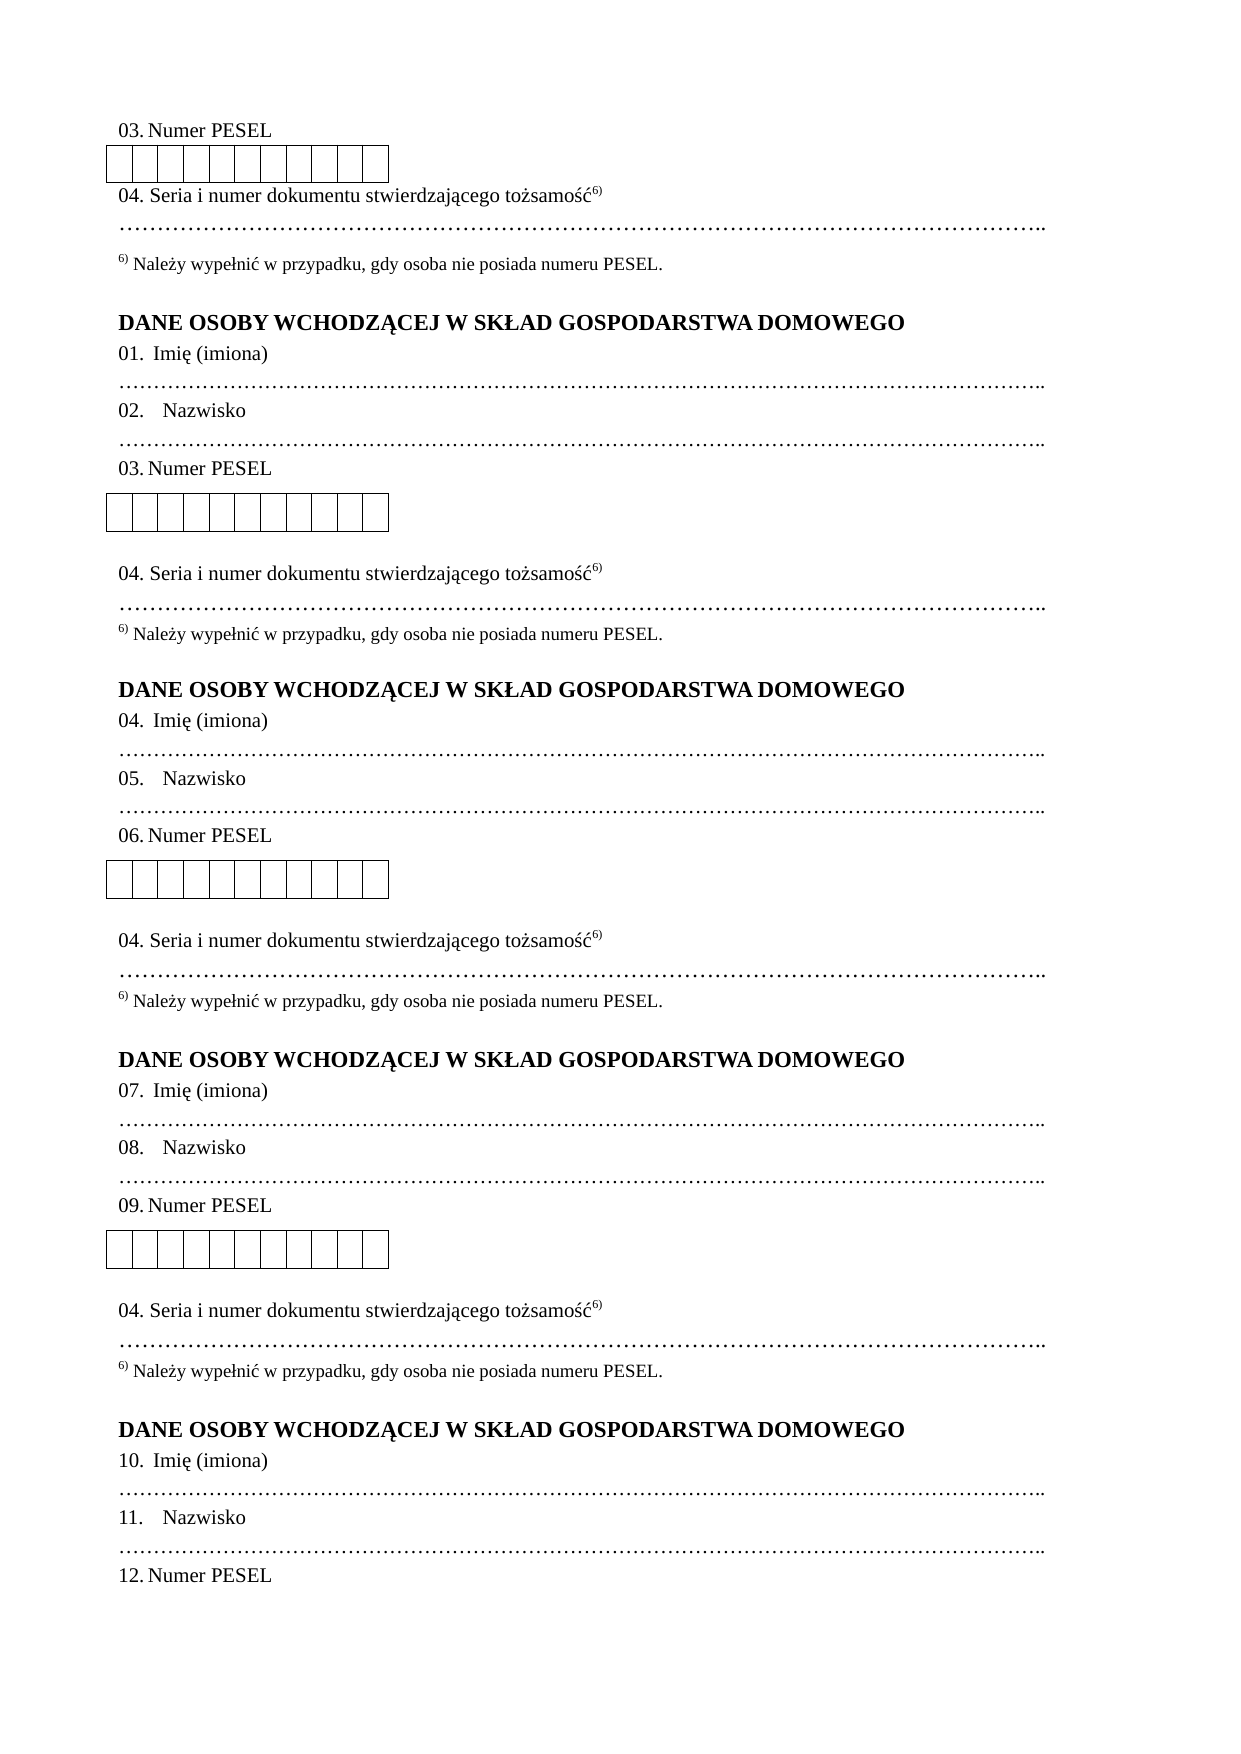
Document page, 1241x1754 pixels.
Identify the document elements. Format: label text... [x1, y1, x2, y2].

list Numer PESEL [118, 823, 1110, 847]
list Imię (imiona) [118, 1078, 1110, 1102]
table_header [287, 146, 311, 182]
table_header [158, 494, 183, 531]
text 6) Należy wypełnić w przypadku, gdy osoba nie posiada numeru PESEL. [118, 988, 1110, 1012]
table_header [261, 146, 286, 182]
table_header [133, 1231, 157, 1268]
table_header [210, 1231, 234, 1268]
text 6) Należy wypełnić w przypadku, gdy osoba nie posiada numeru PESEL. [118, 621, 1110, 645]
table_header [312, 146, 337, 182]
table_header [235, 494, 260, 531]
text DANE OSOBY WCHODZĄCEJ W SKŁAD GOSPODARSTWA DOMOWEGO [118, 1416, 1122, 1442]
table_header [184, 494, 209, 531]
table_header [184, 861, 209, 898]
table_header [184, 1231, 209, 1268]
table_header [261, 1231, 286, 1268]
text …………………………………………………………………………………………………………………….. [118, 1164, 1122, 1188]
table_header [261, 494, 286, 531]
list Nazwisko [118, 1505, 1110, 1529]
list Nazwisko [118, 1135, 1110, 1159]
text 04. Seria i numer dokumentu stwierdzającego tożsamość6) [118, 183, 1122, 207]
list Imię (imiona) [118, 341, 1110, 364]
table_header [287, 494, 311, 531]
text …………………………………………………………………………………………………………………….. [118, 794, 1122, 818]
table_header [235, 861, 260, 898]
table_header [158, 146, 183, 182]
table_header [107, 1231, 132, 1268]
text DANE OSOBY WCHODZĄCEJ W SKŁAD GOSPODARSTWA DOMOWEGO [118, 309, 1122, 335]
table_header [107, 861, 132, 898]
text 6) Należy wypełnić w przypadku, gdy osoba nie posiada numeru PESEL. [118, 251, 1110, 275]
table_header [338, 1231, 362, 1268]
table_header [363, 146, 388, 182]
text 6) Należy wypełnić w przypadku, gdy osoba nie posiada numeru PESEL. [118, 1358, 1110, 1382]
table_header [133, 861, 157, 898]
table_header [338, 861, 362, 898]
list Imię (imiona) [118, 708, 1110, 732]
table_header [363, 861, 388, 898]
table_header [184, 146, 209, 182]
table_header [210, 861, 234, 898]
table_header [287, 861, 311, 898]
table_header [312, 1231, 337, 1268]
table_header [107, 494, 132, 531]
list Numer PESEL [118, 1193, 1110, 1217]
list Nazwisko [118, 398, 1110, 422]
table_header [312, 861, 337, 898]
text 04. Seria i numer dokumentu stwierdzającego tożsamość6) [118, 928, 1122, 952]
list Nazwisko [118, 765, 1110, 789]
text …………………………………………………………………………………………………………………….. [118, 737, 1122, 761]
table_header [158, 1231, 183, 1268]
table_header [158, 861, 183, 898]
text 04. Seria i numer dokumentu stwierdzającego tożsamość6) [118, 1297, 1122, 1322]
table_header [210, 146, 234, 182]
list Numer PESEL [118, 456, 1110, 480]
text …………………………………………………………………………………………………………………….. [118, 1106, 1122, 1131]
text …………………………………………………………………………………………………………………….. [118, 427, 1122, 451]
list Numer PESEL [118, 1563, 1110, 1587]
table_header [235, 146, 260, 182]
text ………………………………………………………………………………………………………….. [118, 209, 1122, 236]
table_header [287, 1231, 311, 1268]
text …………………………………………………………………………………………………………………….. [118, 1534, 1122, 1558]
list Imię (imiona) [118, 1447, 1110, 1472]
table_header [133, 494, 157, 531]
text ………………………………………………………………………………………………………….. [118, 589, 1122, 616]
table_header [107, 146, 132, 182]
text …………………………………………………………………………………………………………………….. [118, 369, 1122, 393]
text DANE OSOBY WCHODZĄCEJ W SKŁAD GOSPODARSTWA DOMOWEGO [118, 1046, 1122, 1072]
table_header [363, 1231, 388, 1268]
table_header [338, 494, 362, 531]
text 04. Seria i numer dokumentu stwierdzającego tożsamość6) [118, 560, 1122, 584]
text ………………………………………………………………………………………………………….. [118, 1326, 1122, 1353]
table_header [133, 146, 157, 182]
text ………………………………………………………………………………………………………….. [118, 956, 1122, 983]
table_header [312, 494, 337, 531]
table_header [261, 861, 286, 898]
table_header [338, 146, 362, 182]
text …………………………………………………………………………………………………………………….. [118, 1476, 1122, 1500]
text DANE OSOBY WCHODZĄCEJ W SKŁAD GOSPODARSTWA DOMOWEGO [118, 676, 1122, 702]
table_header [235, 1231, 260, 1268]
list Numer PESEL [118, 118, 1110, 142]
table_header [210, 494, 234, 531]
table_header [363, 494, 388, 531]
